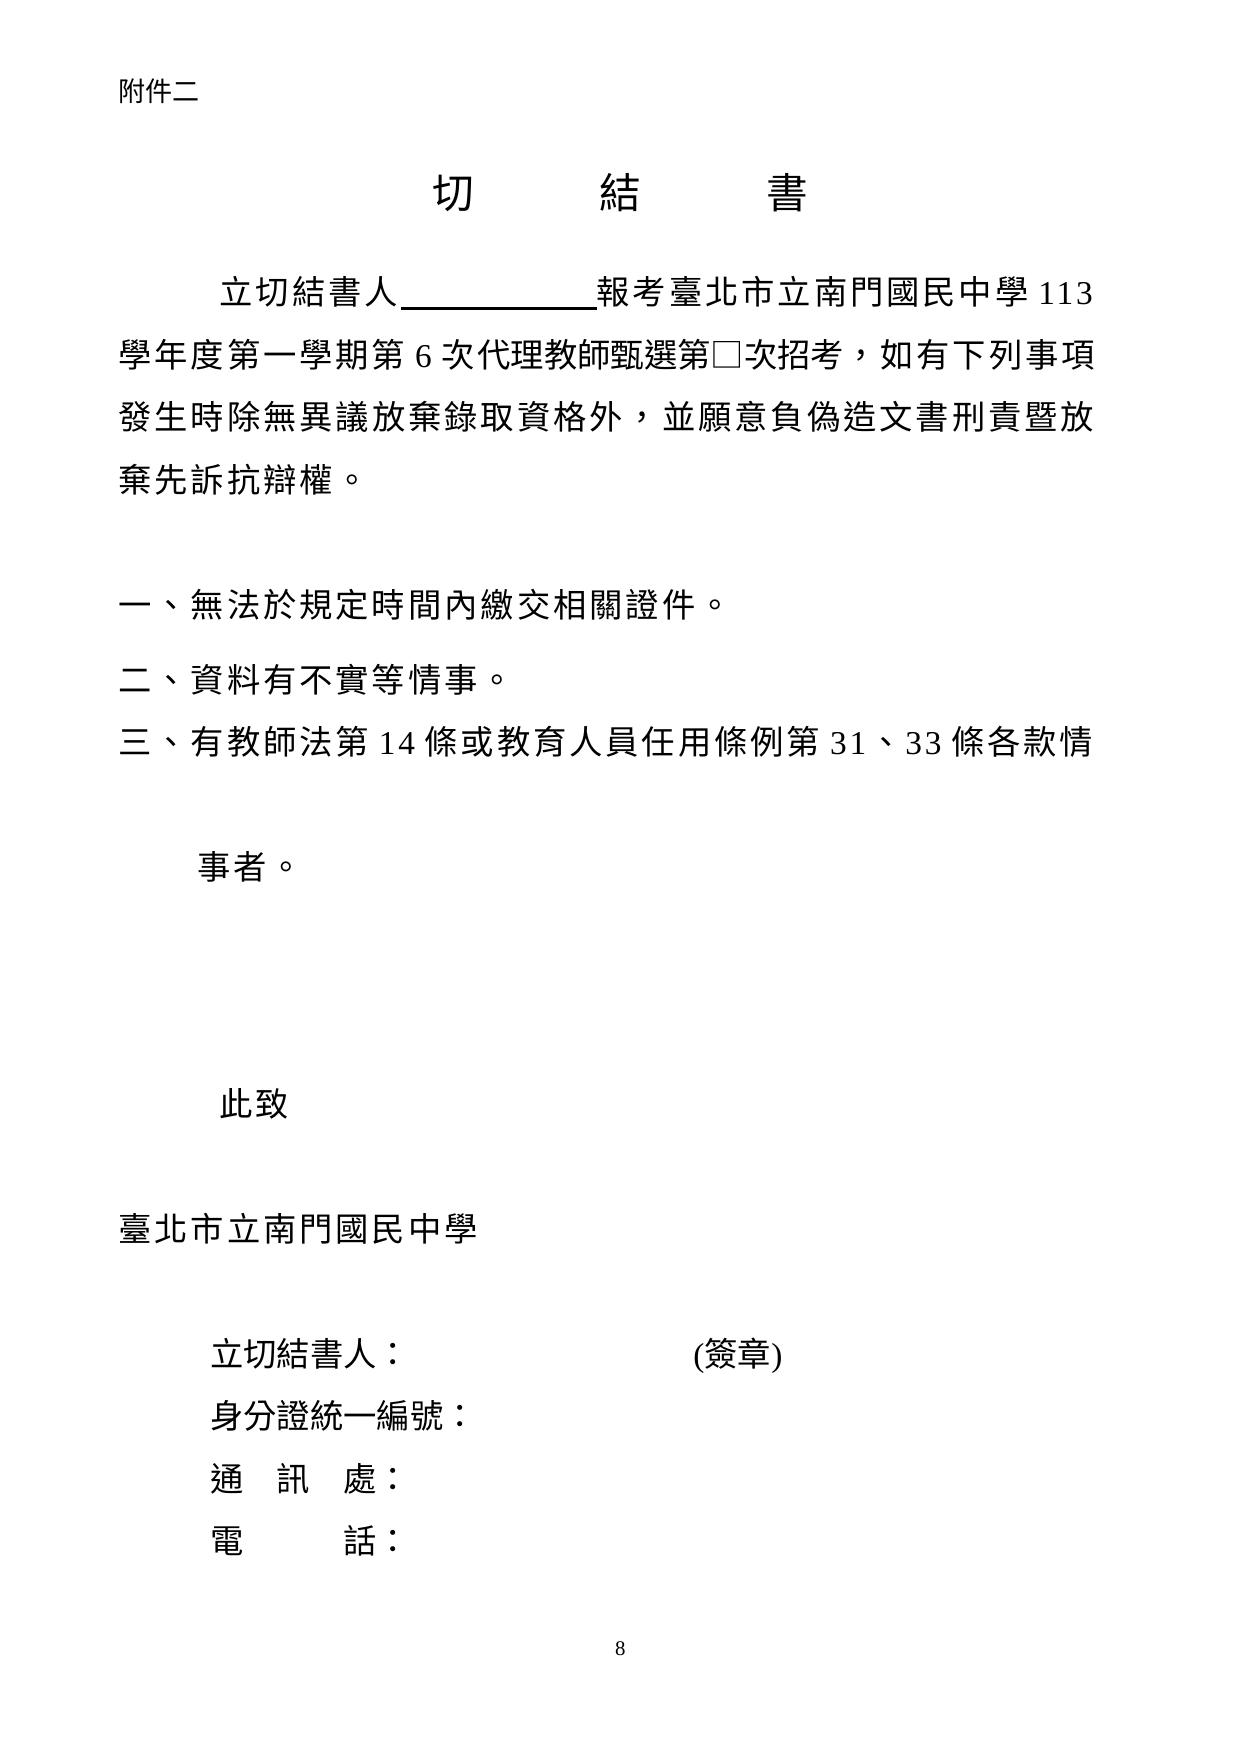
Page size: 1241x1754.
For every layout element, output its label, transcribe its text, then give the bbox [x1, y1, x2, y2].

text 一、無法於規定時間內繳交相關證件。 [118, 561, 1122, 623]
text 立切結書人 報考臺北市立南門國民中學113學年度第一學期第6次代理教師甄選第□次招考，如有下列事項發生時除無異議放棄錄取資格外，並願意負偽造文書刑責暨放棄先訴抗辯權。 [118, 248, 1122, 498]
text 通 訊 處： [118, 1435, 1122, 1497]
text 二、資料有不實等情事。 [118, 636, 1109, 698]
text 切 結 書 [118, 148, 1122, 211]
text 附件二 [118, 48, 1122, 111]
text 此致 [118, 1060, 1122, 1122]
text 臺北市立南門國民中學 [118, 1185, 1122, 1247]
text 立切結書人： (簽章) [118, 1310, 1122, 1372]
text 電 話： [118, 1497, 1122, 1560]
text 身分證統一編號： [118, 1372, 1122, 1435]
text 三、有教師法第14條或教育人員任用條例第31、33條各款情事者。 [118, 698, 1122, 886]
